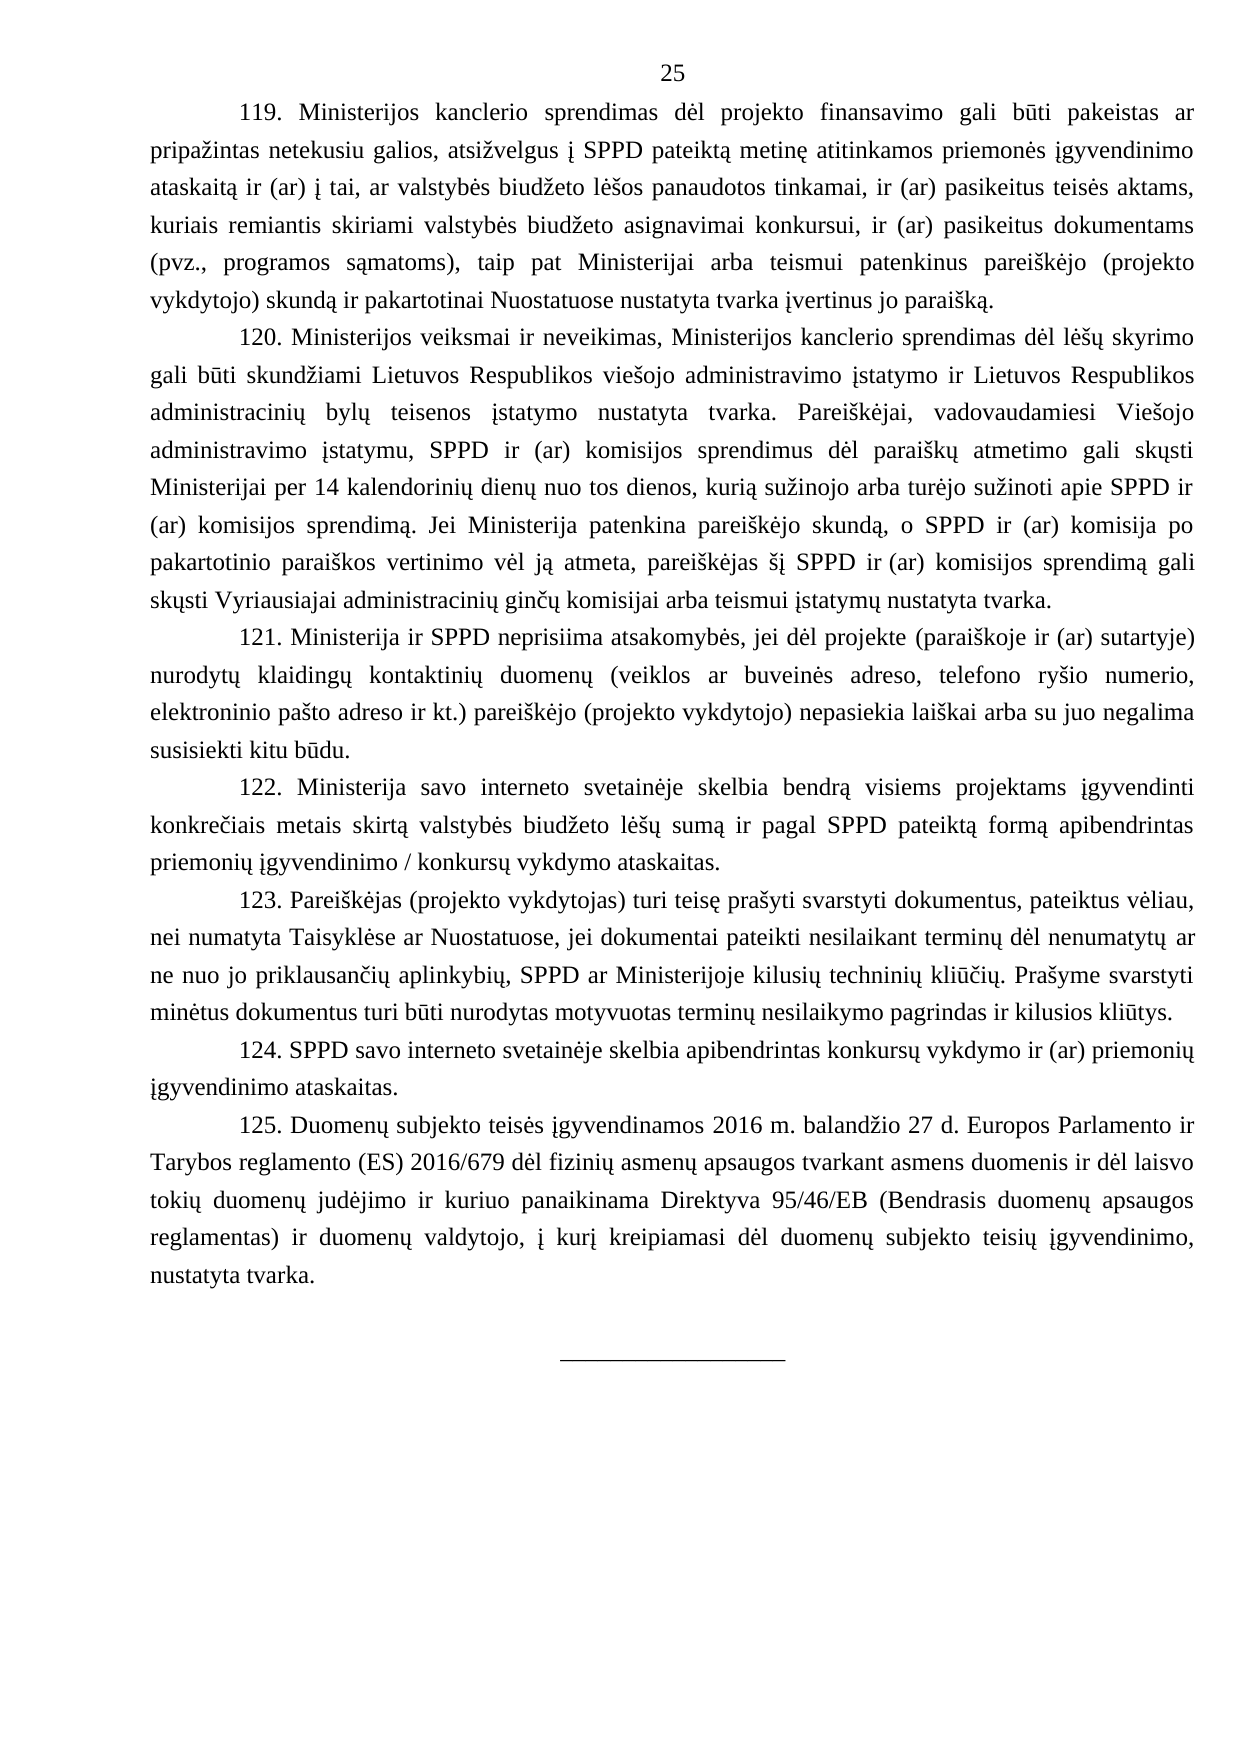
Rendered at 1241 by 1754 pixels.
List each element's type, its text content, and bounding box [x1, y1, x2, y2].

text __________________ [150, 1326, 1195, 1364]
text 123. Pareiškėjas (projekto vykdytojas) turi teisę prašyti svarstyti dokumentus, pateiktus vėliau, nei numatyta Taisyklėse ar Nuostatuose, jei dokumentai pateikti nesilaikant terminų dėl nenumatytų ar ne nuo jo priklausančių aplinkybių, SPPD ar Ministerijoje kilusių techninių kliūčių. Prašyme svarstyti minėtus dokumentus turi būti nurodytas motyvuotas terminų nesilaikymo pagrindas ir kilusios kliūtys. [150, 876, 1195, 1026]
text 121. Ministerija ir SPPD neprisiima atsakomybės, jei dėl projekte (paraiškoje ir (ar) sutartyje) nurodytų klaidingų kontaktinių duomenų (veiklos ar buveinės adreso, telefono ryšio numerio, elektroninio pašto adreso ir kt.) pareiškėjo (projekto vykdytojo) nepasiekia laiškai arba su juo negalima susisiekti kitu būdu. [150, 614, 1195, 764]
text 122. Ministerija savo interneto svetainėje skelbia bendrą visiems projektams įgyvendinti konkrečiais metais skirtą valstybės biudžeto lėšų sumą ir pagal SPPD pateiktą formą apibendrintas priemonių įgyvendinimo / konkursų vykdymo ataskaitas. [150, 764, 1195, 876]
text 120. Ministerijos veiksmai ir neveikimas, Ministerijos kanclerio sprendimas dėl lėšų skyrimo gali būti skundžiami Lietuvos Respublikos viešojo administravimo įstatymo ir Lietuvos Respublikos administracinių bylų teisenos įstatymo nustatyta tvarka. Pareiškėjai, vadovaudamiesi Viešojo administravimo įstatymu, SPPD ir (ar) komisijos sprendimus dėl paraiškų atmetimo gali skųsti Ministerijai per 14 kalendorinių dienų nuo tos dienos, kurią sužinojo arba turėjo sužinoti apie SPPD ir (ar) komisijos sprendimą. Jei Ministerija patenkina pareiškėjo skundą, o SPPD ir (ar) komisija po pakartotinio paraiškos vertinimo vėl ją atmeta, pareiškėjas šį SPPD ir (ar) komisijos sprendimą gali skųsti Vyriausiajai administracinių ginčų komisijai arba teismui įstatymų nustatyta tvarka. [150, 314, 1195, 614]
text 119. Ministerijos kanclerio sprendimas dėl projekto finansavimo gali būti pakeistas ar pripažintas netekusiu galios, atsižvelgus į SPPD pateiktą metinę atitinkamos priemonės įgyvendinimo ataskaitą ir (ar) į tai, ar valstybės biudžeto lėšos panaudotos tinkamai, ir (ar) pasikeitus teisės aktams, kuriais remiantis skiriami valstybės biudžeto asignavimai konkursui, ir (ar) pasikeitus dokumentams (pvz., programos sąmatoms), taip pat Ministerijai arba teismui patenkinus pareiškėjo (projekto vykdytojo) skundą ir pakartotinai Nuostatuose nustatyta tvarka įvertinus jo paraišką. [150, 89, 1195, 314]
text 124. SPPD savo interneto svetainėje skelbia apibendrintas konkursų vykdymo ir (ar) priemonių įgyvendinimo ataskaitas. [150, 1026, 1195, 1101]
text 125. Duomenų subjekto teisės įgyvendinamos 2016 m. balandžio 27 d. Europos Parlamento ir Tarybos reglamento (ES) 2016/679 dėl fizinių asmenų apsaugos tvarkant asmens duomenis ir dėl laisvo tokių duomenų judėjimo ir kuriuo panaikinama Direktyva 95/46/EB (Bendrasis duomenų apsaugos reglamentas) ir duomenų valdytojo, į kurį kreipiamasi dėl duomenų subjekto teisių įgyvendinimo, nustatyta tvarka. [150, 1101, 1195, 1289]
